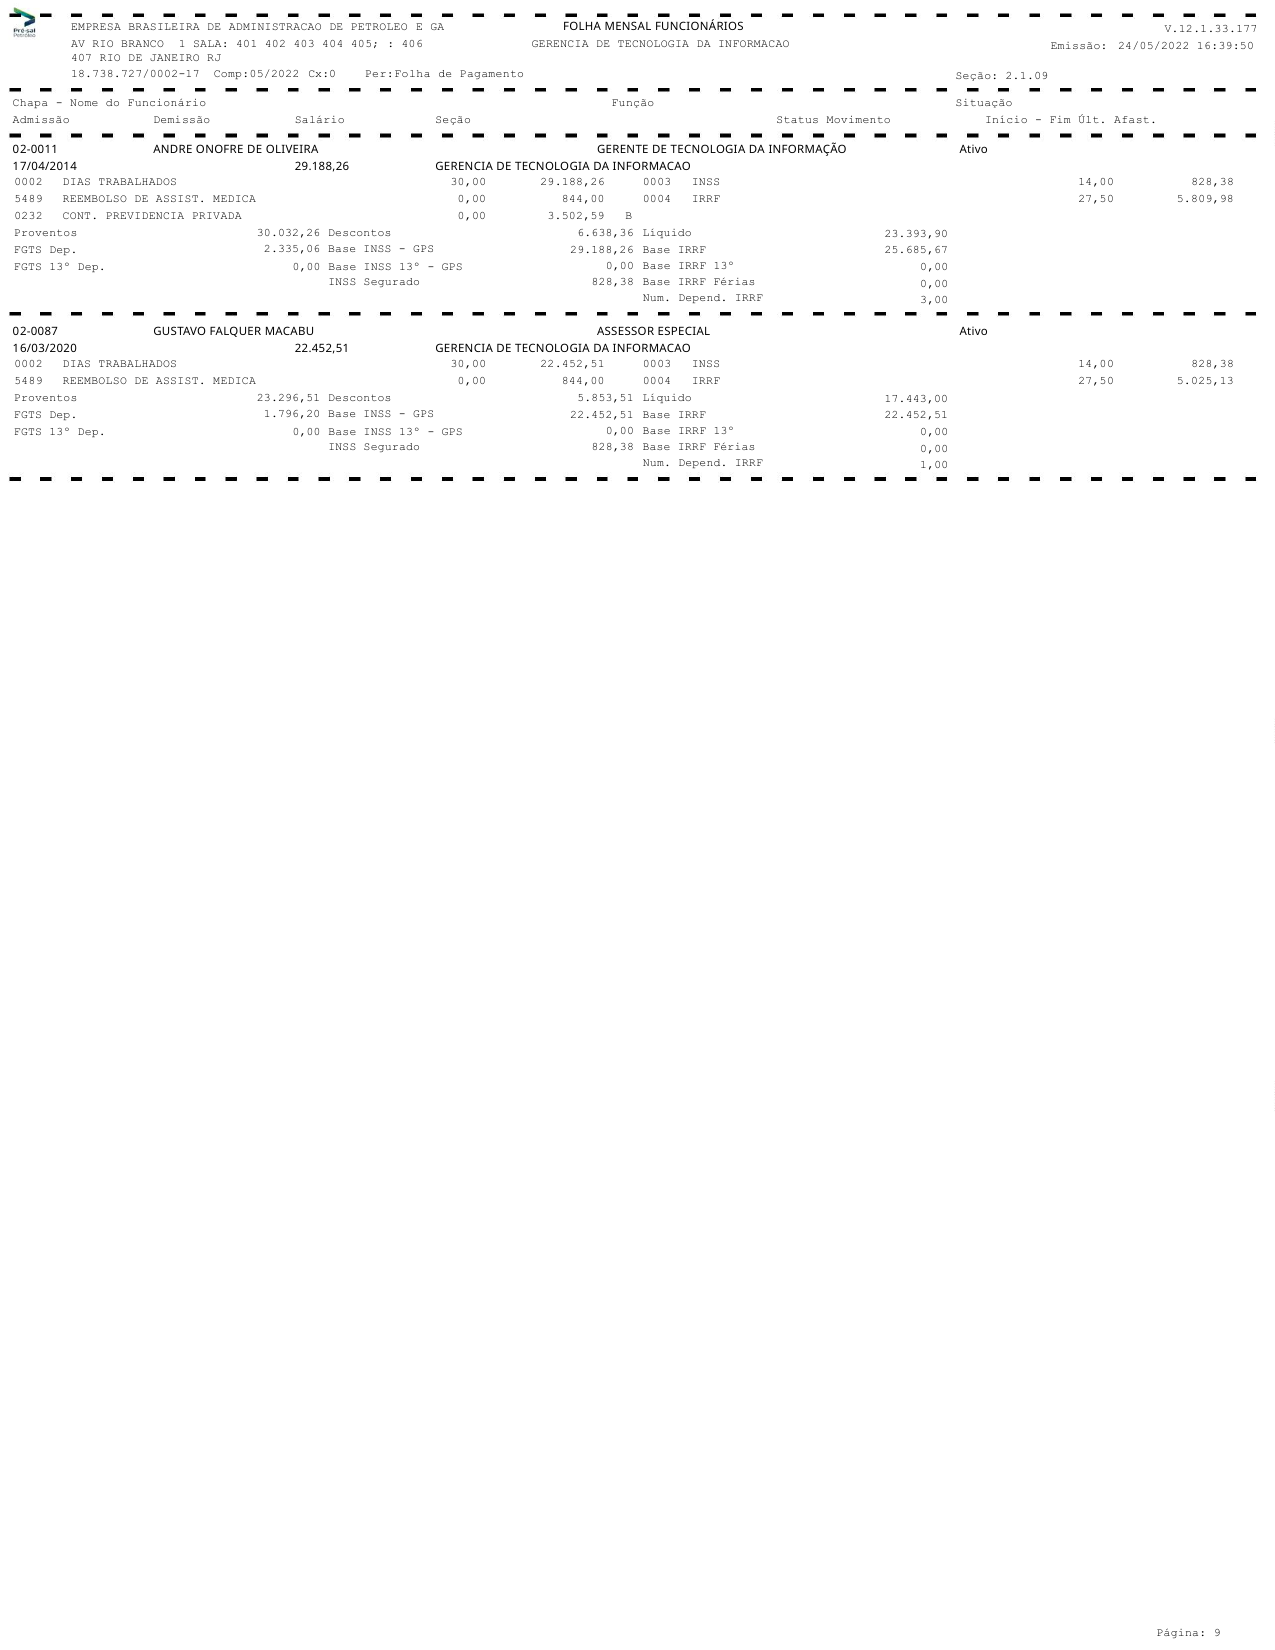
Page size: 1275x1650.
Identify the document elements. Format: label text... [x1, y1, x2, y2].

text Num. Depend. IRRF [643, 455, 789, 469]
text V.12.1.33.177 [1164, 22, 1275, 35]
text 22.452,51 [884, 408, 966, 422]
text Página: 9 [1156, 1626, 1237, 1639]
text INSS Segurado [328, 440, 488, 453]
text INSS [692, 357, 738, 370]
text 0 [12, 325, 20, 338]
text CONT. PREVIDENCIA PRIVADA [62, 208, 282, 222]
text 0,00 [920, 276, 966, 290]
text GUSTAVO FALQUER MACABU [153, 325, 335, 338]
text 29.188,26 [294, 160, 376, 173]
text 0003 [643, 357, 688, 370]
text 0 [14, 208, 21, 222]
text Num. Depend. IRRF [643, 290, 789, 304]
text 0,00 Base INSS 13º - GPS [292, 259, 488, 273]
text 844,00 [562, 192, 622, 205]
text 5 [14, 373, 21, 387]
text Seção [435, 112, 548, 126]
text FGTS 13º Dep. [14, 259, 123, 273]
text EMPRESA BRASILEIRA DE ADMINISTRACAO DE PETROLEO E GA [71, 20, 469, 33]
text 14,00 [1078, 175, 1131, 188]
text 0 [14, 357, 21, 370]
text DIAS TRABALHADOS [62, 175, 195, 188]
text Seção: 2.1.09 [955, 68, 1066, 82]
text 828,38 [1191, 357, 1251, 370]
text 23.393,90 [884, 227, 966, 240]
text 23.296,51 Descontos [257, 391, 460, 404]
text 30.032,26 Descontos [257, 226, 460, 239]
text Status Movimento [776, 113, 908, 126]
text GERENCIA DE TECNOLOGIA DA INFORMACAO [531, 37, 815, 50]
text 2-0011 [20, 143, 80, 157]
text INSS [692, 175, 738, 188]
text Situação [955, 96, 1066, 109]
text 5.025,13 [1177, 373, 1251, 387]
text Ativo [959, 143, 1012, 157]
text 27,50 [1078, 192, 1131, 205]
text 25.685,67 [884, 243, 966, 257]
text Chapa - Nome do Funcionário [12, 96, 236, 109]
text 489 [21, 192, 60, 205]
text 5 [14, 192, 21, 205]
text Proventos [14, 226, 95, 239]
text 24/05/2022 16:39:50 [1118, 38, 1275, 52]
text 07 RIO DE JANEIRO RJ [78, 50, 243, 64]
text FOLHA MENSAL FUNCIONÁRIOS [563, 20, 767, 33]
text GERENCIA DE TECNOLOGIA DA INFORMACAO [435, 342, 719, 355]
text 1 [71, 67, 78, 81]
text 0003 [643, 175, 688, 188]
text 0,00 [457, 192, 503, 205]
text 0004 [643, 192, 688, 205]
text INSS Segurado [328, 275, 488, 288]
text 0,00 [920, 260, 966, 273]
text 0,00 Base IRRF 13º [606, 423, 789, 437]
text 0,00 [920, 425, 966, 438]
text B [625, 208, 649, 222]
text 7/04/2014 [20, 160, 102, 173]
text 828,38 Base IRRF Férias [591, 439, 789, 453]
text Salário [294, 113, 362, 126]
text REEMBOLSO DE ASSIST. MEDICA [62, 373, 282, 387]
text 8.738.727/0002-17 Comp:05/2022 Cx:0 [78, 67, 361, 81]
text 6/03/2020 [20, 342, 102, 355]
text 6.638,36 Líquido [577, 226, 710, 239]
text REEMBOLSO DE ASSIST. MEDICA [62, 192, 282, 205]
text 1.796,20 Base INSS - GPS [264, 407, 460, 420]
text 0,00 Base IRRF 13º [606, 258, 789, 272]
text GERENCIA DE TECNOLOGIA DA INFORMACAO [435, 160, 873, 173]
text Função [611, 96, 672, 109]
text 002 [21, 175, 60, 188]
text 0,00 [920, 441, 966, 455]
text Emissão: [1050, 38, 1118, 52]
text 0 [12, 143, 20, 157]
text 30,00 [450, 175, 503, 188]
picture [0, 0, 1275, 1650]
text GERENTE DE TECNOLOGIA DA INFORMAÇÃO [597, 143, 873, 157]
text FGTS Dep. [14, 243, 95, 256]
text 29.188,26 [540, 175, 622, 188]
text 22.452,51 [294, 342, 376, 355]
text 29.188,26 Base IRRF [570, 243, 789, 256]
text 1 [12, 342, 20, 355]
text IRRF [692, 192, 738, 205]
text ASSESSOR ESPECIAL [597, 325, 737, 338]
text 4 [71, 50, 78, 64]
text FGTS Dep. [14, 408, 95, 421]
text 22.452,51 [540, 357, 622, 370]
text Admissão Demissão [12, 113, 236, 126]
text 5.853,51 Líquido [577, 391, 710, 404]
text 3,00 [920, 293, 966, 306]
text 30,00 [450, 357, 503, 370]
text IRRF [692, 373, 738, 387]
text Início - Fim Últ. Afast. [985, 113, 1182, 126]
text 14,00 [1078, 357, 1131, 370]
text 489 [21, 373, 60, 387]
text Proventos [14, 391, 95, 404]
text 828,38 Base IRRF Férias [591, 274, 789, 288]
text 828,38 [1191, 175, 1251, 188]
text 0004 [643, 373, 688, 387]
text 1,00 [920, 458, 966, 471]
text 3.502,59 [547, 208, 622, 222]
text Per:Folha de Pagamento [364, 67, 548, 81]
text DIAS TRABALHADOS [62, 357, 195, 370]
text 844,00 [562, 373, 622, 387]
text 0,00 [457, 373, 503, 387]
text 27,50 [1078, 373, 1131, 387]
text 002 [21, 357, 60, 370]
text 0,00 Base INSS 13º - GPS [292, 424, 488, 438]
text 22.452,51 Base IRRF [570, 408, 789, 421]
text 2.335,06 Base INSS - GPS [264, 242, 460, 255]
text AV RIO BRANCO 1 SALA: 401 402 403 404 405; : 406 [71, 37, 469, 50]
text 232 [21, 208, 60, 222]
text 2-0087 [20, 325, 80, 338]
text 0 [14, 175, 21, 188]
text 17.443,00 [884, 392, 966, 405]
text FGTS 13º Dep. [14, 424, 123, 438]
text 0,00 [457, 208, 503, 222]
text Ativo [959, 325, 1012, 338]
text ANDRE ONOFRE DE OLIVEIRA [153, 143, 351, 157]
text 5.809,98 [1177, 192, 1251, 205]
text 1 [12, 160, 20, 173]
